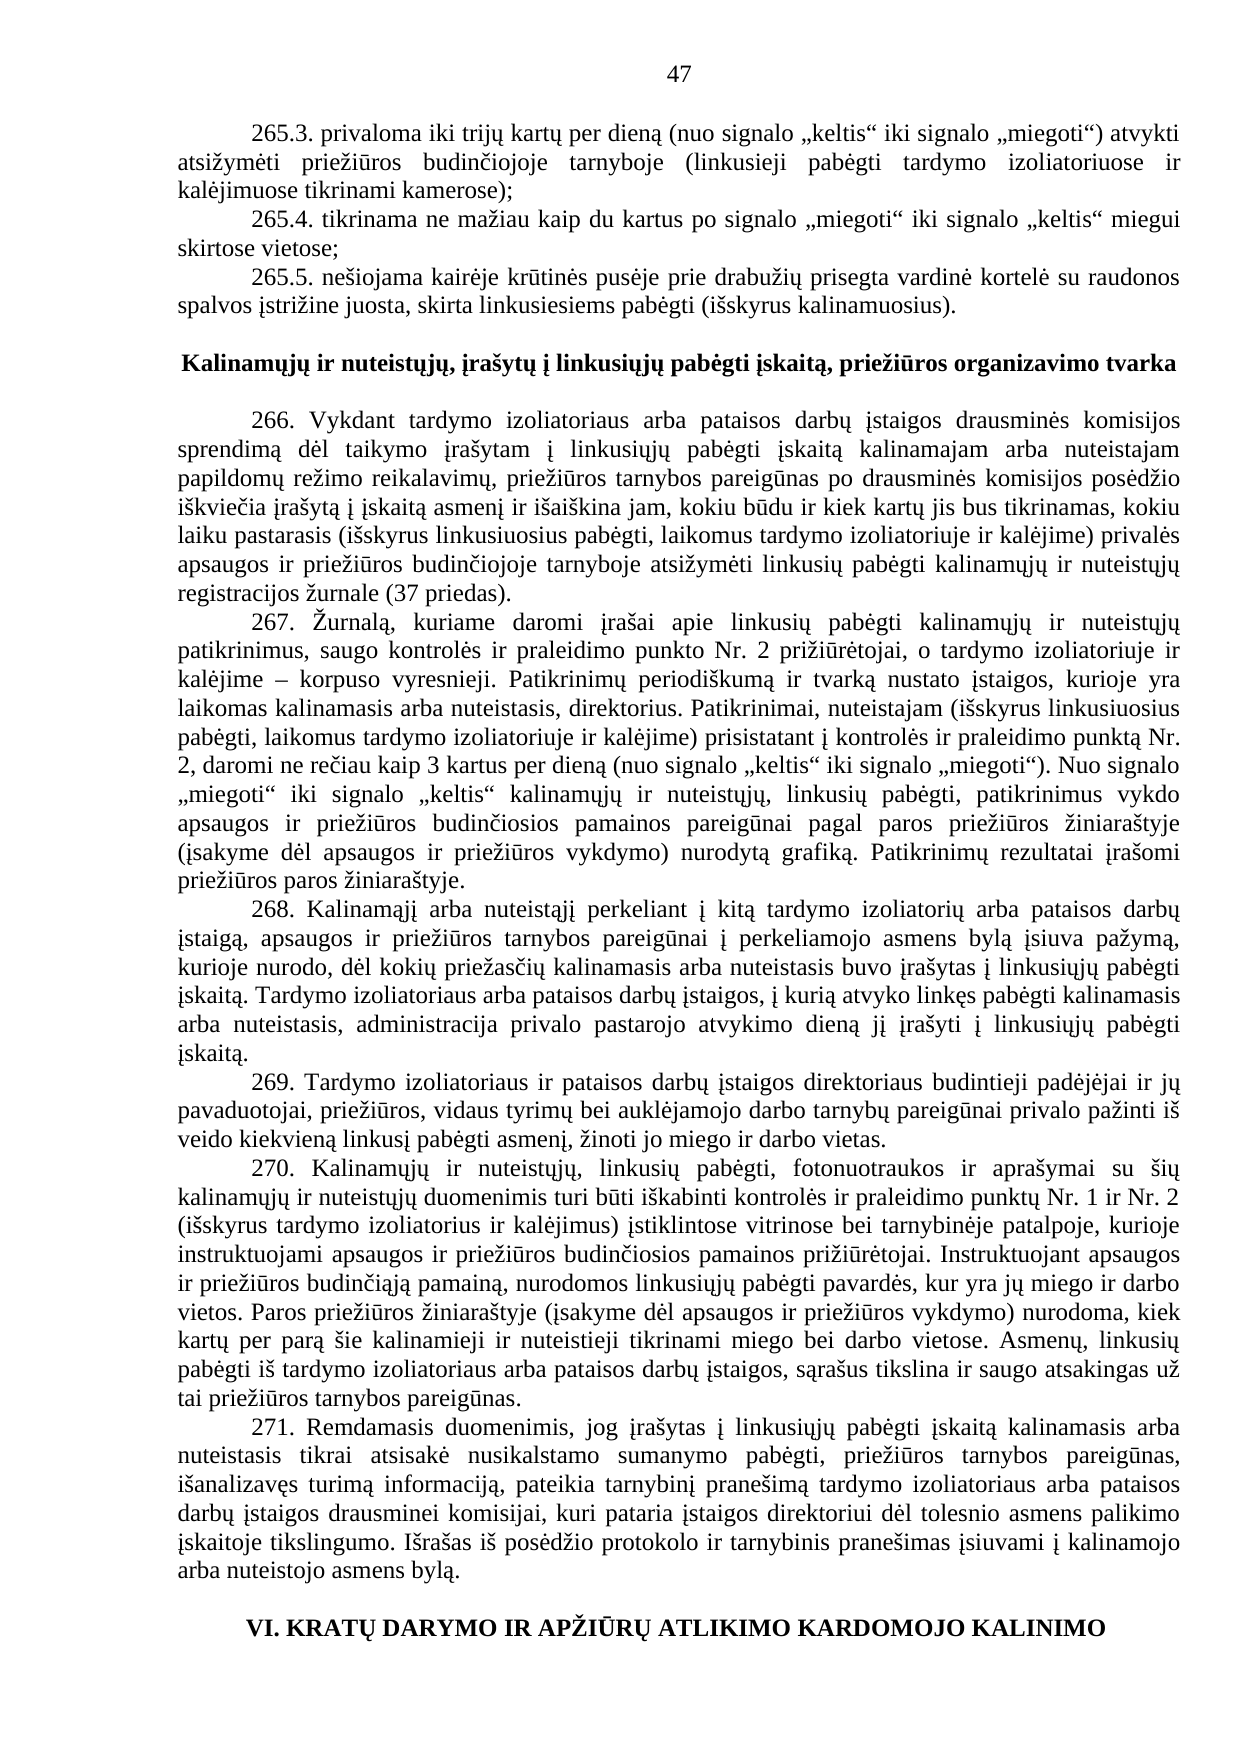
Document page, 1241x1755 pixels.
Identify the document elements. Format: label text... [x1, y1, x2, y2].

text 270. Kalinamųjų ir nuteistųjų, linkusių pabėgti, fotonuotraukos ir aprašymai su šių kalinamųjų ir nuteistųjų duomenimis turi būti iškabinti kontrolės ir praleidimo punktų Nr. 1 ir Nr. 2 (išskyrus tardymo izoliatorius ir kalėjimus) įstiklintose vitrinose bei tarnybinėje patalpoje, kurioje instruktuojami apsaugos ir priežiūros budinčiosios pamainos prižiūrėtojai. Instruktuojant apsaugos ir priežiūros budinčiąją pamainą, nurodomos linkusiųjų pabėgti pavardės, kur yra jų miego ir darbo vietos. Paros priežiūros žiniaraštyje (įsakyme dėl apsaugos ir priežiūros vykdymo) nurodoma, kiek kartų per parą šie kalinamieji ir nuteistieji tikrinami miego bei darbo vietose. Asmenų, linkusių pabėgti iš tardymo izoliatoriaus arba pataisos darbų įstaigos, sąrašus tikslina ir saugo atsakingas už tai priežiūros tarnybos pareigūnas. [177, 1153, 1181, 1412]
text 266. Vykdant tardymo izoliatoriaus arba pataisos darbų įstaigos drausminės komisijos sprendimą dėl taikymo įrašytam į linkusiųjų pabėgti įskaitą kalinamajam arba nuteistajam papildomų režimo reikalavimų, priežiūros tarnybos pareigūnas po drausminės komisijos posėdžio iškviečia įrašytą į įskaitą asmenį ir išaiškina jam, kokiu būdu ir kiek kartų jis bus tikrinamas, kokiu laiku pastarasis (išskyrus linkusiuosius pabėgti, laikomus tardymo izoliatoriuje ir kalėjime) privalės apsaugos ir priežiūros budinčiojoje tarnyboje atsižymėti linkusių pabėgti kalinamųjų ir nuteistųjų registracijos žurnale (37 priedas). [177, 406, 1181, 607]
text 267. Žurnalą, kuriame daromi įrašai apie linkusių pabėgti kalinamųjų ir nuteistųjų patikrinimus, saugo kontrolės ir praleidimo punkto Nr. 2 prižiūrėtojai, o tardymo izoliatoriuje ir kalėjime – korpuso vyresnieji. Patikrinimų periodiškumą ir tvarką nustato įstaigos, kurioje yra laikomas kalinamasis arba nuteistasis, direktorius. Patikrinimai, nuteistajam (išskyrus linkusiuosius pabėgti, laikomus tardymo izoliatoriuje ir kalėjime) prisistatant į kontrolės ir praleidimo punktą Nr. 2, daromi ne rečiau kaip 3 kartus per dieną (nuo signalo „keltis“ iki signalo „miegoti“). Nuo signalo „miegoti“ iki signalo „keltis“ kalinamųjų ir nuteistųjų, linkusių pabėgti, patikrinimus vykdo apsaugos ir priežiūros budinčiosios pamainos pareigūnai pagal paros priežiūros žiniaraštyje (įsakyme dėl apsaugos ir priežiūros vykdymo) nurodytą grafiką. Patikrinimų rezultatai įrašomi priežiūros paros žiniaraštyje. [177, 607, 1181, 894]
text 265.3. privaloma iki trijų kartų per dieną (nuo signalo „keltis“ iki signalo „miegoti“) atvykti atsižymėti priežiūros budinčiojoje tarnyboje (linkusieji pabėgti tardymo izoliatoriuose ir kalėjimuose tikrinami kamerose); [177, 118, 1181, 204]
text 269. Tardymo izoliatoriaus ir pataisos darbų įstaigos direktoriaus budintieji padėjėjai ir jų pavaduotojai, priežiūros, vidaus tyrimų bei auklėjamojo darbo tarnybų pareigūnai privalo pažinti iš veido kiekvieną linkusį pabėgti asmenį, žinoti jo miego ir darbo vietas. [177, 1067, 1181, 1153]
text 268. Kalinamąjį arba nuteistąjį perkeliant į kitą tardymo izoliatorių arba pataisos darbų įstaigą, apsaugos ir priežiūros tarnybos pareigūnai į perkeliamojo asmens bylą įsiuva pažymą, kurioje nurodo, dėl kokių priežasčių kalinamasis arba nuteistasis buvo įrašytas į linkusiųjų pabėgti įskaitą. Tardymo izoliatoriaus arba pataisos darbų įstaigos, į kurią atvyko linkęs pabėgti kalinamasis arba nuteistasis, administracija privalo pastarojo atvykimo dieną jį įrašyti į linkusiųjų pabėgti įskaitą. [177, 894, 1181, 1067]
text 265.4. tikrinama ne mažiau kaip du kartus po signalo „miegoti“ iki signalo „keltis“ miegui skirtose vietose; [177, 204, 1181, 262]
text Kalinamųjų ir nuteistųjų, įrašytų į linkusiųjų pabėgti įskaitą, priežiūros organizavimo tvarka [177, 348, 1181, 377]
text VI. KRATŲ DARYMO IR APŽIŪRŲ ATLIKIMO KARDOMOJO KALINIMO [177, 1613, 1181, 1642]
text 265.5. nešiojama kairėje krūtinės pusėje prie drabužių prisegta vardinė kortelė su raudonos spalvos įstrižine juosta, skirta linkusiesiems pabėgti (išskyrus kalinamuosius). [177, 262, 1181, 319]
text 271. Remdamasis duomenimis, jog įrašytas į linkusiųjų pabėgti įskaitą kalinamasis arba nuteistasis tikrai atsisakė nusikalstamo sumanymo pabėgti, priežiūros tarnybos pareigūnas, išanalizavęs turimą informaciją, pateikia tarnybinį pranešimą tardymo izoliatoriaus arba pataisos darbų įstaigos drausminei komisijai, kuri pataria įstaigos direktoriui dėl tolesnio asmens palikimo įskaitoje tikslingumo. Išrašas iš posėdžio protokolo ir tarnybinis pranešimas įsiuvami į kalinamojo arba nuteistojo asmens bylą. [177, 1412, 1181, 1584]
